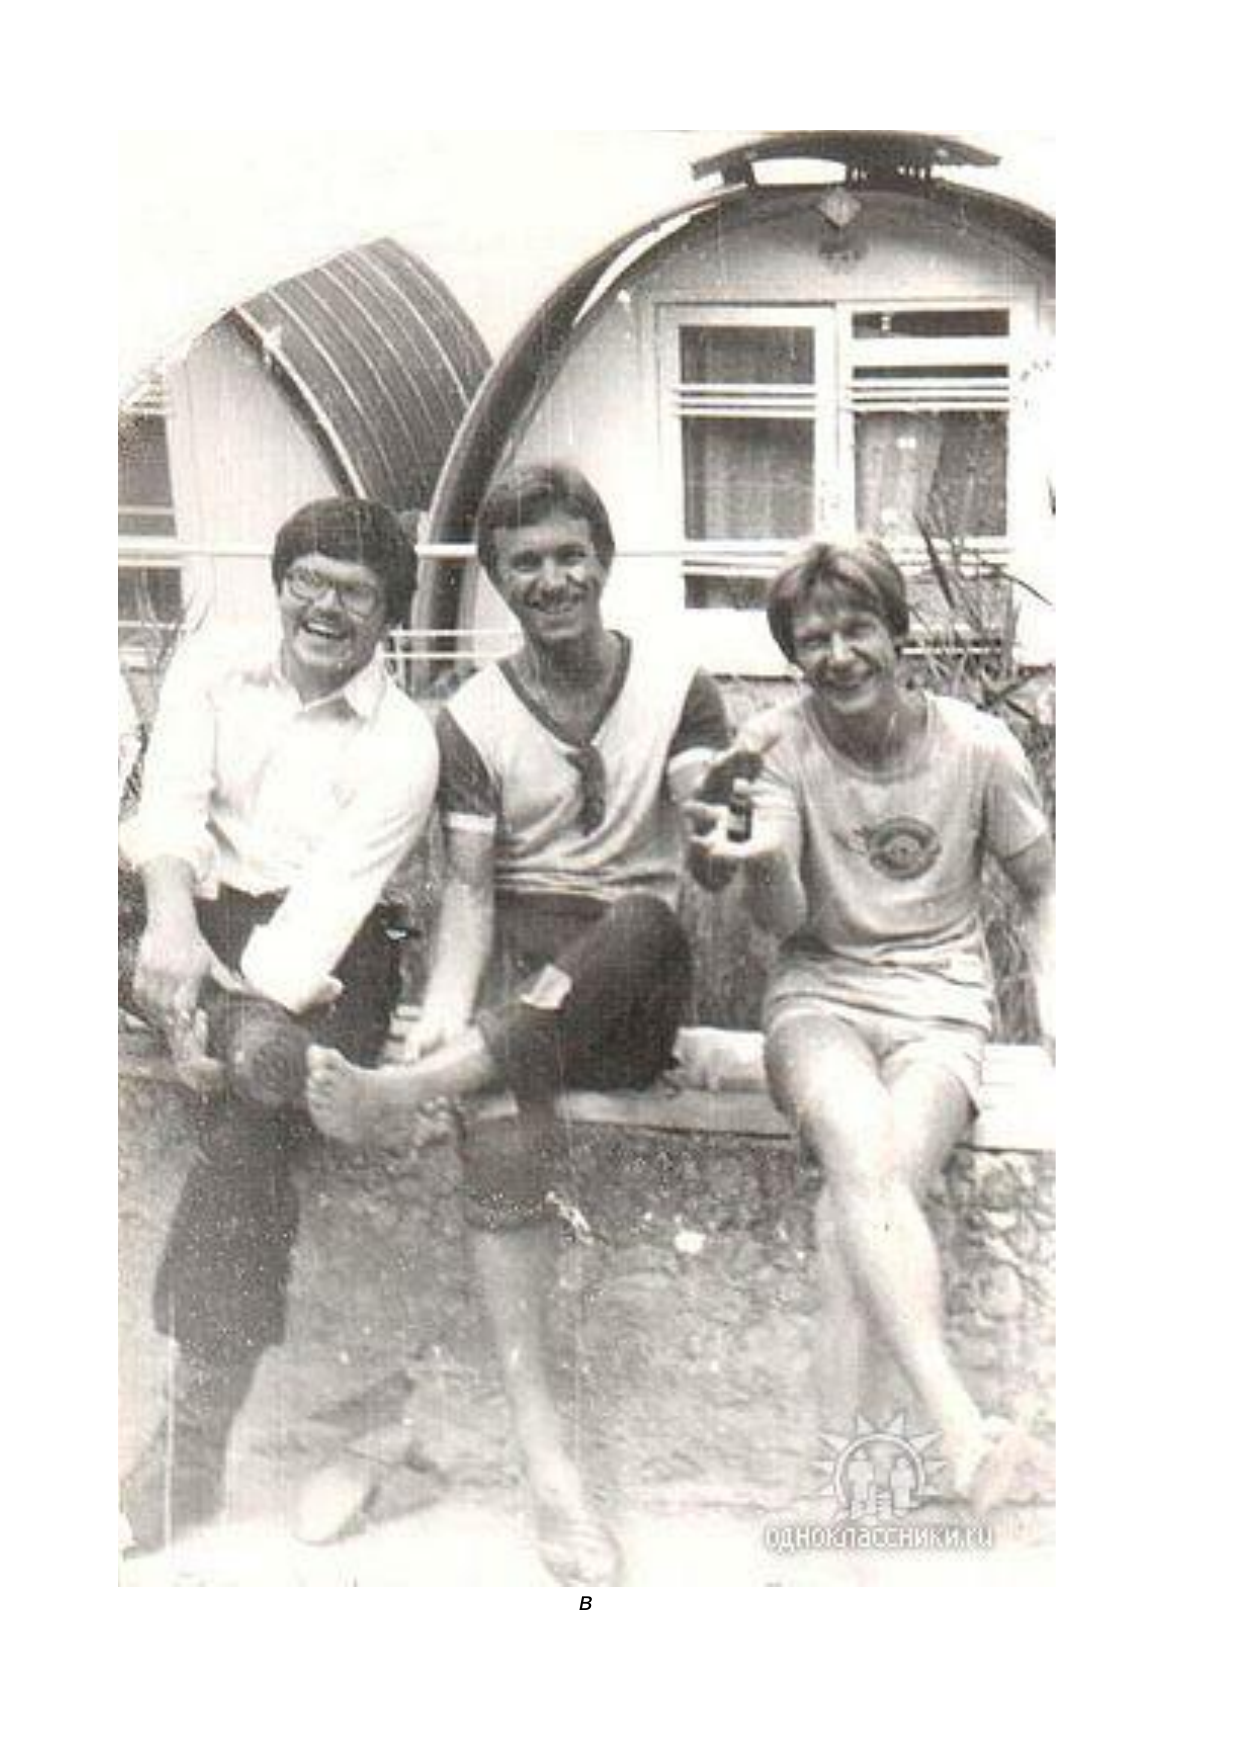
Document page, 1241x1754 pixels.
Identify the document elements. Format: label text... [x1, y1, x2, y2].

picture [118, 130, 1056, 1587]
text в [118, 1587, 1056, 1616]
